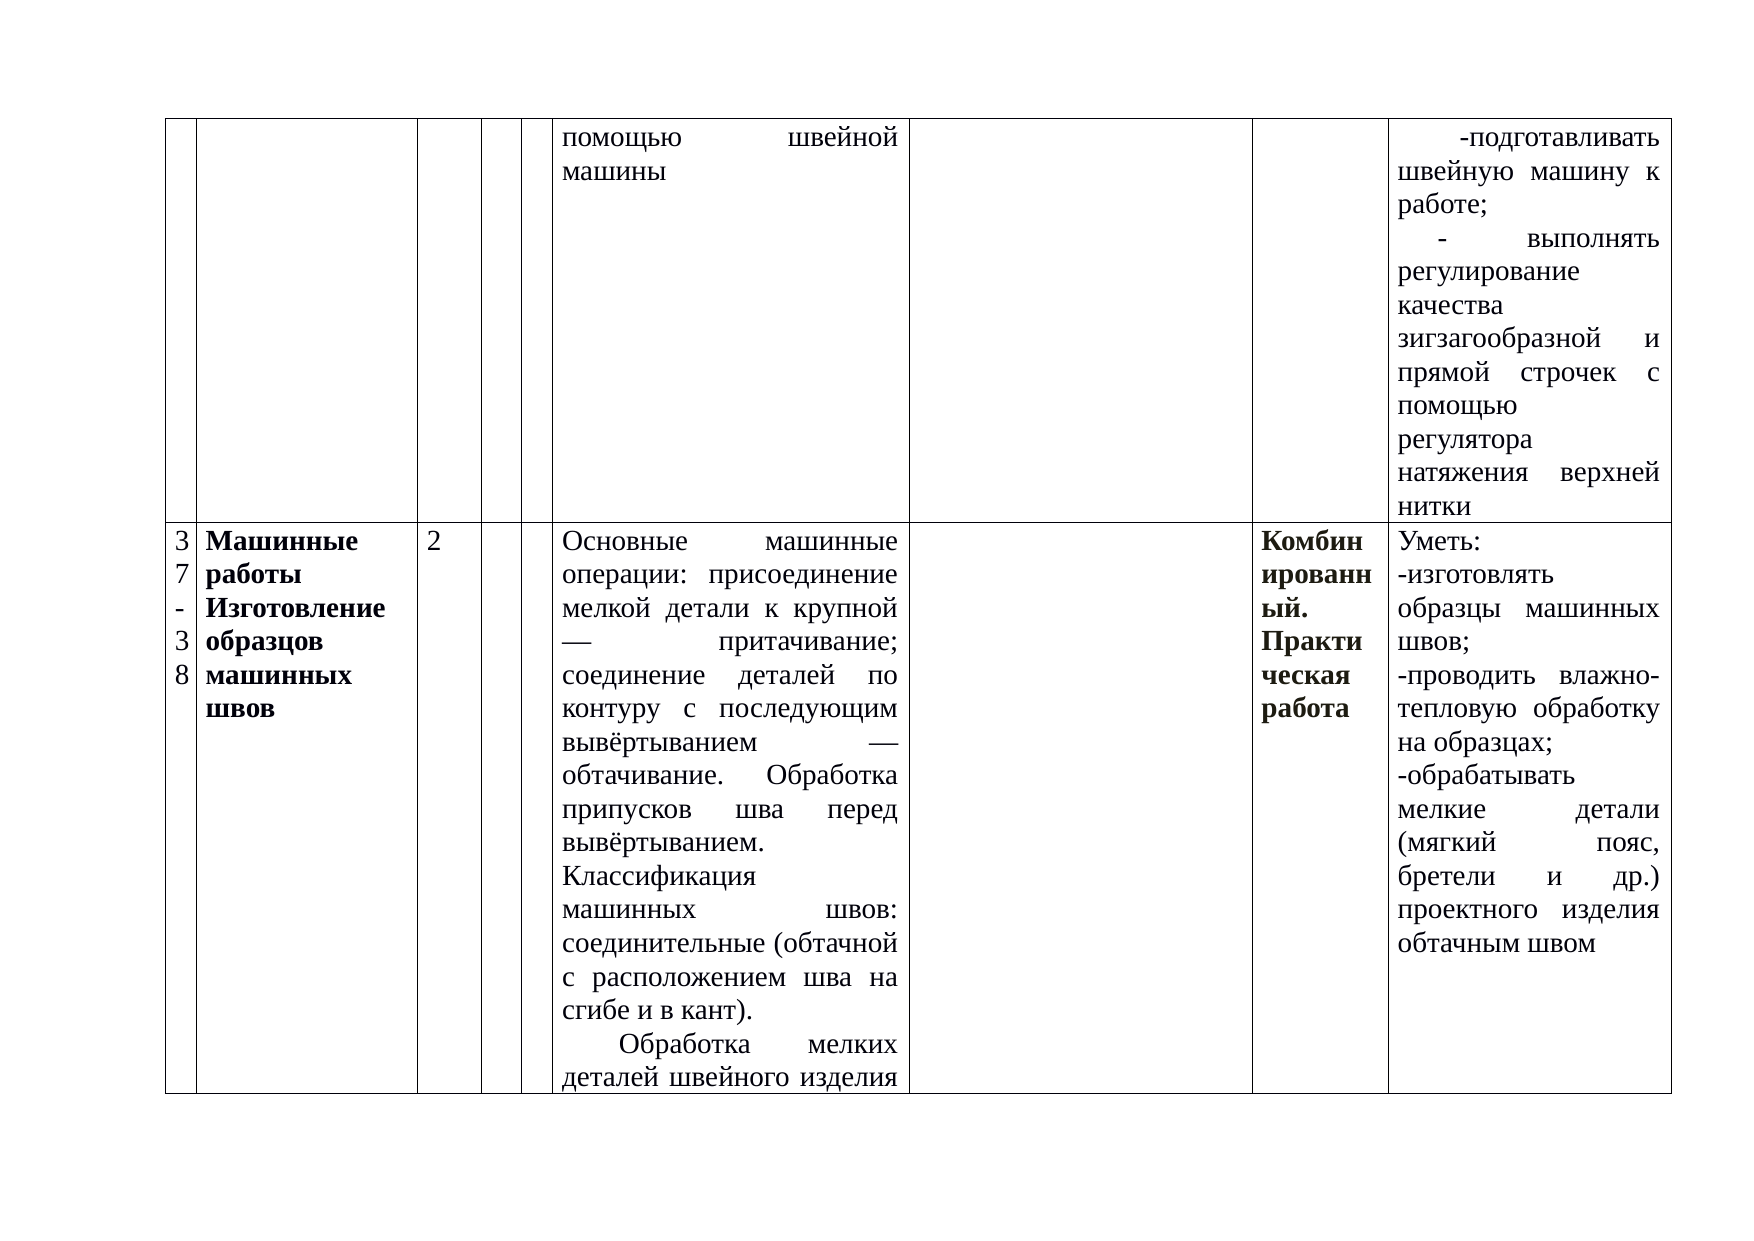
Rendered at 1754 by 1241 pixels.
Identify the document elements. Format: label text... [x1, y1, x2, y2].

table_cell Уметь: -изготовлять образцы машинных швов; -проводить влажно-тепловую обработку на образцах; -обрабатывать мелкие детали (мягкий пояс, бретели и др.) проектного изделия обтачным швом [1389, 523, 1671, 1093]
table_cell Комбинированный. Практическая работа [1253, 523, 1388, 1093]
table_cell 37-38 [166, 523, 196, 1093]
table_cell [482, 523, 521, 1093]
table_cell [522, 523, 552, 1093]
table_cell [482, 119, 521, 522]
table_cell [166, 119, 196, 522]
table_cell Машинные работы Изготовление образцов машинных швов [197, 523, 417, 1093]
table_cell [910, 119, 1252, 522]
table_cell [418, 119, 481, 522]
table_cell 2 [418, 523, 481, 1093]
table_cell [197, 119, 417, 522]
table_cell -подготавливать швейную машину к работе; - выполнять регулирование качества зигзагообразной и прямой строчек с помощью регулятора натяжения верхней нитки [1389, 119, 1671, 522]
table_cell [1253, 119, 1388, 522]
table_cell Основные машинные операции: присоединение мелкой детали к крупной — притачивание; соединение деталей по контуру с последующим вывёртыванием — обтачивание. Обработка припусков шва перед вывёртыванием. Классификация машинных швов: соединительные (обтачной с расположением шва на сгибе и в кант). Обработка мелких деталей швейного изделия [553, 523, 909, 1093]
table_cell [910, 523, 1252, 1093]
table_cell [522, 119, 552, 522]
table_cell помощью швейной машины [553, 119, 909, 522]
